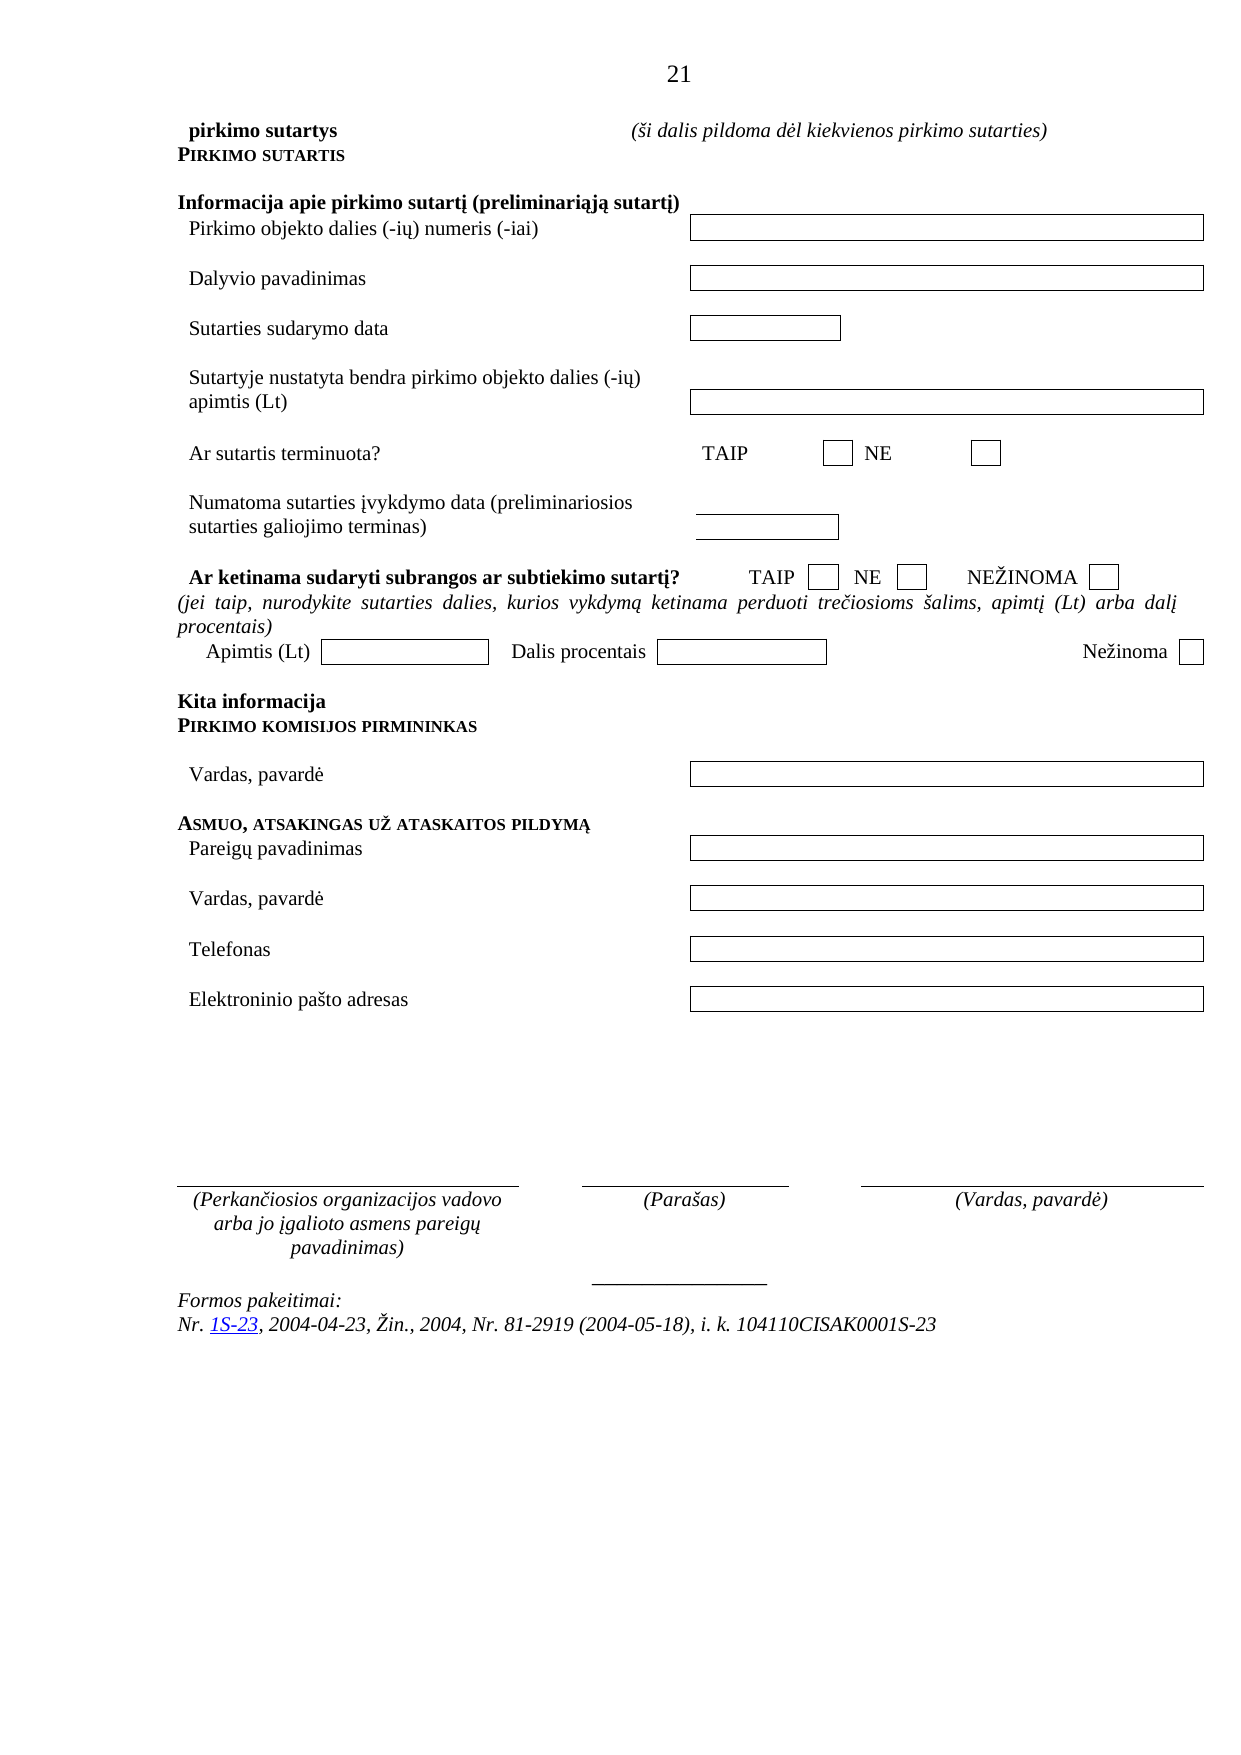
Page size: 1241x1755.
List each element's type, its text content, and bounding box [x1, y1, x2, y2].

table_cell [691, 390, 1203, 414]
table_header (ši dalis pildoma dėl kiekvienos pirkimo sutarties) [620, 118, 1204, 142]
table_header [691, 987, 1203, 1011]
table_header Vardas, pavardė [177, 885, 690, 910]
table_header [1090, 565, 1118, 589]
table_header NE [853, 440, 971, 464]
table_header Dalis procentais [489, 639, 657, 663]
table_header Nežinoma [827, 639, 1179, 663]
table_cell (Vardas, pavardė) [861, 1187, 1204, 1259]
text Formos pakeitimai: [177, 1288, 1181, 1312]
table_header [691, 316, 840, 340]
table_header [691, 215, 1203, 239]
table_cell [789, 1186, 861, 1259]
table_header [789, 1156, 861, 1186]
table_cell [519, 1186, 582, 1259]
text Kita informacija [177, 689, 1181, 713]
table_header TAIP [735, 564, 808, 589]
table_header Apimtis (Lt) [177, 639, 321, 663]
table_header Numatoma sutarties įvykdymo data (preliminariosios sutarties galiojimo terminas) [177, 490, 696, 539]
text Pirkimo komisijos pirmininkas [177, 713, 1181, 737]
table_header [691, 762, 1203, 786]
table_header [690, 365, 1204, 389]
table_header NE [839, 564, 897, 589]
table_header [177, 1156, 519, 1186]
table_header [658, 640, 826, 663]
table_header Sutarties sudarymo data [177, 315, 690, 340]
table_header Sutartyje nustatyta bendra pirkimo objekto dalies (-ių) apimtis (Lt) [177, 365, 690, 414]
table_header [972, 441, 1000, 464]
table_header [691, 266, 1203, 290]
table_header NEŽINOMA [927, 564, 1089, 589]
text Informacija apie pirkimo sutartį (preliminariąją sutartį) [177, 190, 1181, 214]
table_header pirkimo sutartys [177, 118, 620, 142]
table_header Telefonas [177, 936, 690, 961]
table_header [809, 565, 838, 589]
table_header [519, 1156, 582, 1186]
table_header [582, 1156, 788, 1186]
table_header Vardas, pavardė [177, 761, 690, 786]
table_header Pareigų pavadinimas [177, 835, 690, 860]
table_header Ar ketinama sudaryti subrangos ar subtiekimo sutartį? [177, 564, 735, 589]
table_cell [696, 515, 838, 539]
table_cell (Perkančiosios organizacijos vadovo arba jo įgalioto asmens pareigų pavadinimas) [177, 1187, 519, 1259]
table_header Pirkimo objekto dalies (-ių) numeris (-iai) [177, 214, 690, 239]
text Pirkimo sutartis [177, 142, 1181, 166]
table_header [841, 315, 1201, 340]
table_header Dalyvio pavadinimas [177, 265, 690, 290]
table_header [691, 836, 1203, 860]
table_header Elektroninio pašto adresas [177, 986, 690, 1011]
table_header [1180, 640, 1203, 663]
text (jei taip, nurodykite sutarties dalies, kurios vykdymą ketinama perduoti trečiosioms šalims, apimtį (Lt) arba dalį procentais) [177, 590, 1181, 638]
table_header [861, 1156, 1204, 1186]
text ______________ [177, 1259, 1181, 1288]
table_header Ar sutartis terminuota? [177, 440, 691, 464]
table_header [824, 441, 852, 464]
table_header [696, 490, 838, 514]
table_header [691, 886, 1203, 910]
table_header [691, 937, 1203, 961]
table_header [322, 640, 488, 663]
text Asmuo, atsakingas už ataskaitos pildymą [177, 811, 1181, 835]
table_header [898, 565, 926, 589]
text Nr. 1S-23, 2004-04-23, Žin., 2004, Nr. 81-2919 (2004-05-18), i. k. 104110CISAK0001S-23 [177, 1312, 1181, 1336]
table_cell (Parašas) [582, 1187, 788, 1259]
table_header TAIP [691, 440, 823, 464]
